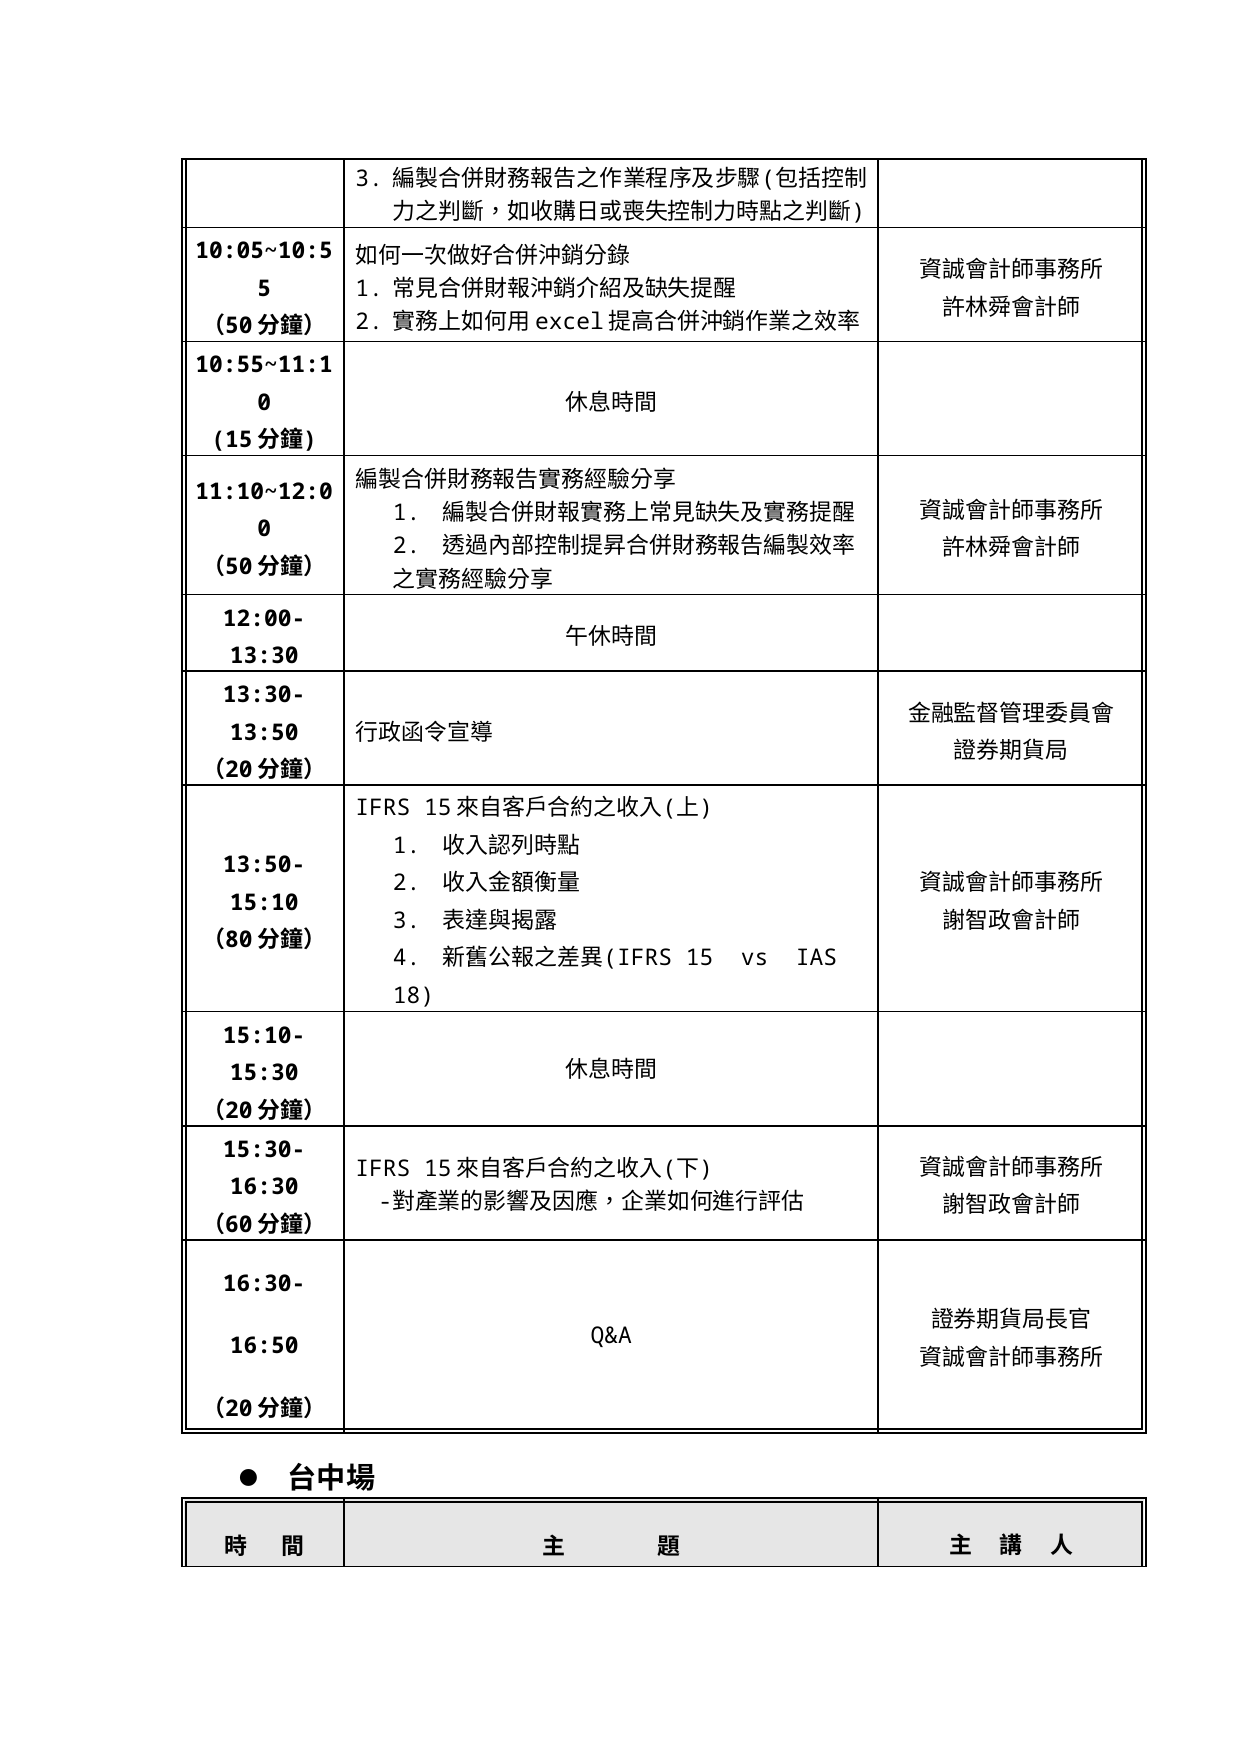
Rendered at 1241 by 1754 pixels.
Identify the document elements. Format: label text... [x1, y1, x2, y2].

table_cell [879, 595, 1141, 670]
table_cell 如何提高編製合併財務報告之效率 有效整合集團財務資訊之方法 彙總集團財務資訊常見問題及因應方式(包括匯率不一致、法令不一致、會計政策不一致、財報時點不一致等) 編製合併財務報告之作業程序及步驟(包括控制力之判斷，如收購日或喪失控制力時點之判斷) [345, 160, 877, 226]
list 台中場 [237, 1434, 1053, 1497]
table_header 主 題 [345, 1503, 877, 1566]
table_cell 12:00-13:30 [187, 595, 343, 670]
table_header 時 間 [187, 1503, 343, 1566]
table_cell 資誠會計師事務所 謝智政會計師 [879, 1127, 1141, 1239]
table_cell 15:30-16:30 （60分鐘） [187, 1127, 343, 1239]
table_cell IFRS 15來自客戶合約之收入(下) -對產業的影響及因應，企業如何進行評估 [345, 1127, 877, 1239]
table_cell [879, 160, 1141, 226]
table_cell 16:30-16:50 （20分鐘） [187, 1241, 343, 1428]
table_cell 如何一次做好合併沖銷分錄 常見合併財報沖銷介紹及缺失提醒 實務上如何用excel提高合併沖銷作業之效率 [345, 228, 877, 341]
table_cell 金融監督管理委員會 證券期貨局 [879, 672, 1141, 784]
table_cell 證券期貨局長官 資誠會計師事務所 [879, 1241, 1141, 1428]
table_cell 11:10~12:00 （50分鐘） [187, 456, 343, 594]
table_cell 資誠會計師事務所 許林舜會計師 [879, 456, 1141, 594]
table_cell 休息時間 [345, 342, 877, 454]
table_cell 休息時間 [345, 1012, 877, 1125]
table_cell 午休時間 [345, 595, 877, 670]
table_cell 10:05~10:55 （50分鐘） [187, 228, 343, 341]
table_cell 編製合併財務報告實務經驗分享 編製合併財報實務上常見缺失及實務提醒 透過內部控制提昇合併財務報告編製效率之實務經驗分享 [345, 456, 877, 594]
table_cell IFRS 15來自客戶合約之收入(上) 收入認列時點 收入金額衡量 表達與揭露 新舊公報之差異(IFRS 15 vs IAS 18) [345, 786, 877, 1011]
table_cell [187, 160, 343, 226]
table_cell [879, 342, 1141, 454]
table_cell 10:55~11:10 (15分鐘) [187, 342, 343, 454]
table_cell 資誠會計師事務所 謝智政會計師 [879, 786, 1141, 1011]
table_cell Q&A [345, 1241, 877, 1428]
table_cell 13:50-15:10 （80分鐘） [187, 786, 343, 1011]
table_header 主 講 人 [879, 1503, 1141, 1566]
table_cell 資誠會計師事務所 許林舜會計師 [879, 228, 1141, 341]
table_cell 13:30-13:50 （20分鐘） [187, 672, 343, 784]
table_cell 15:10-15:30 （20分鐘） [187, 1012, 343, 1125]
table_cell 行政函令宣導 [345, 672, 877, 784]
table_cell [879, 1012, 1141, 1125]
